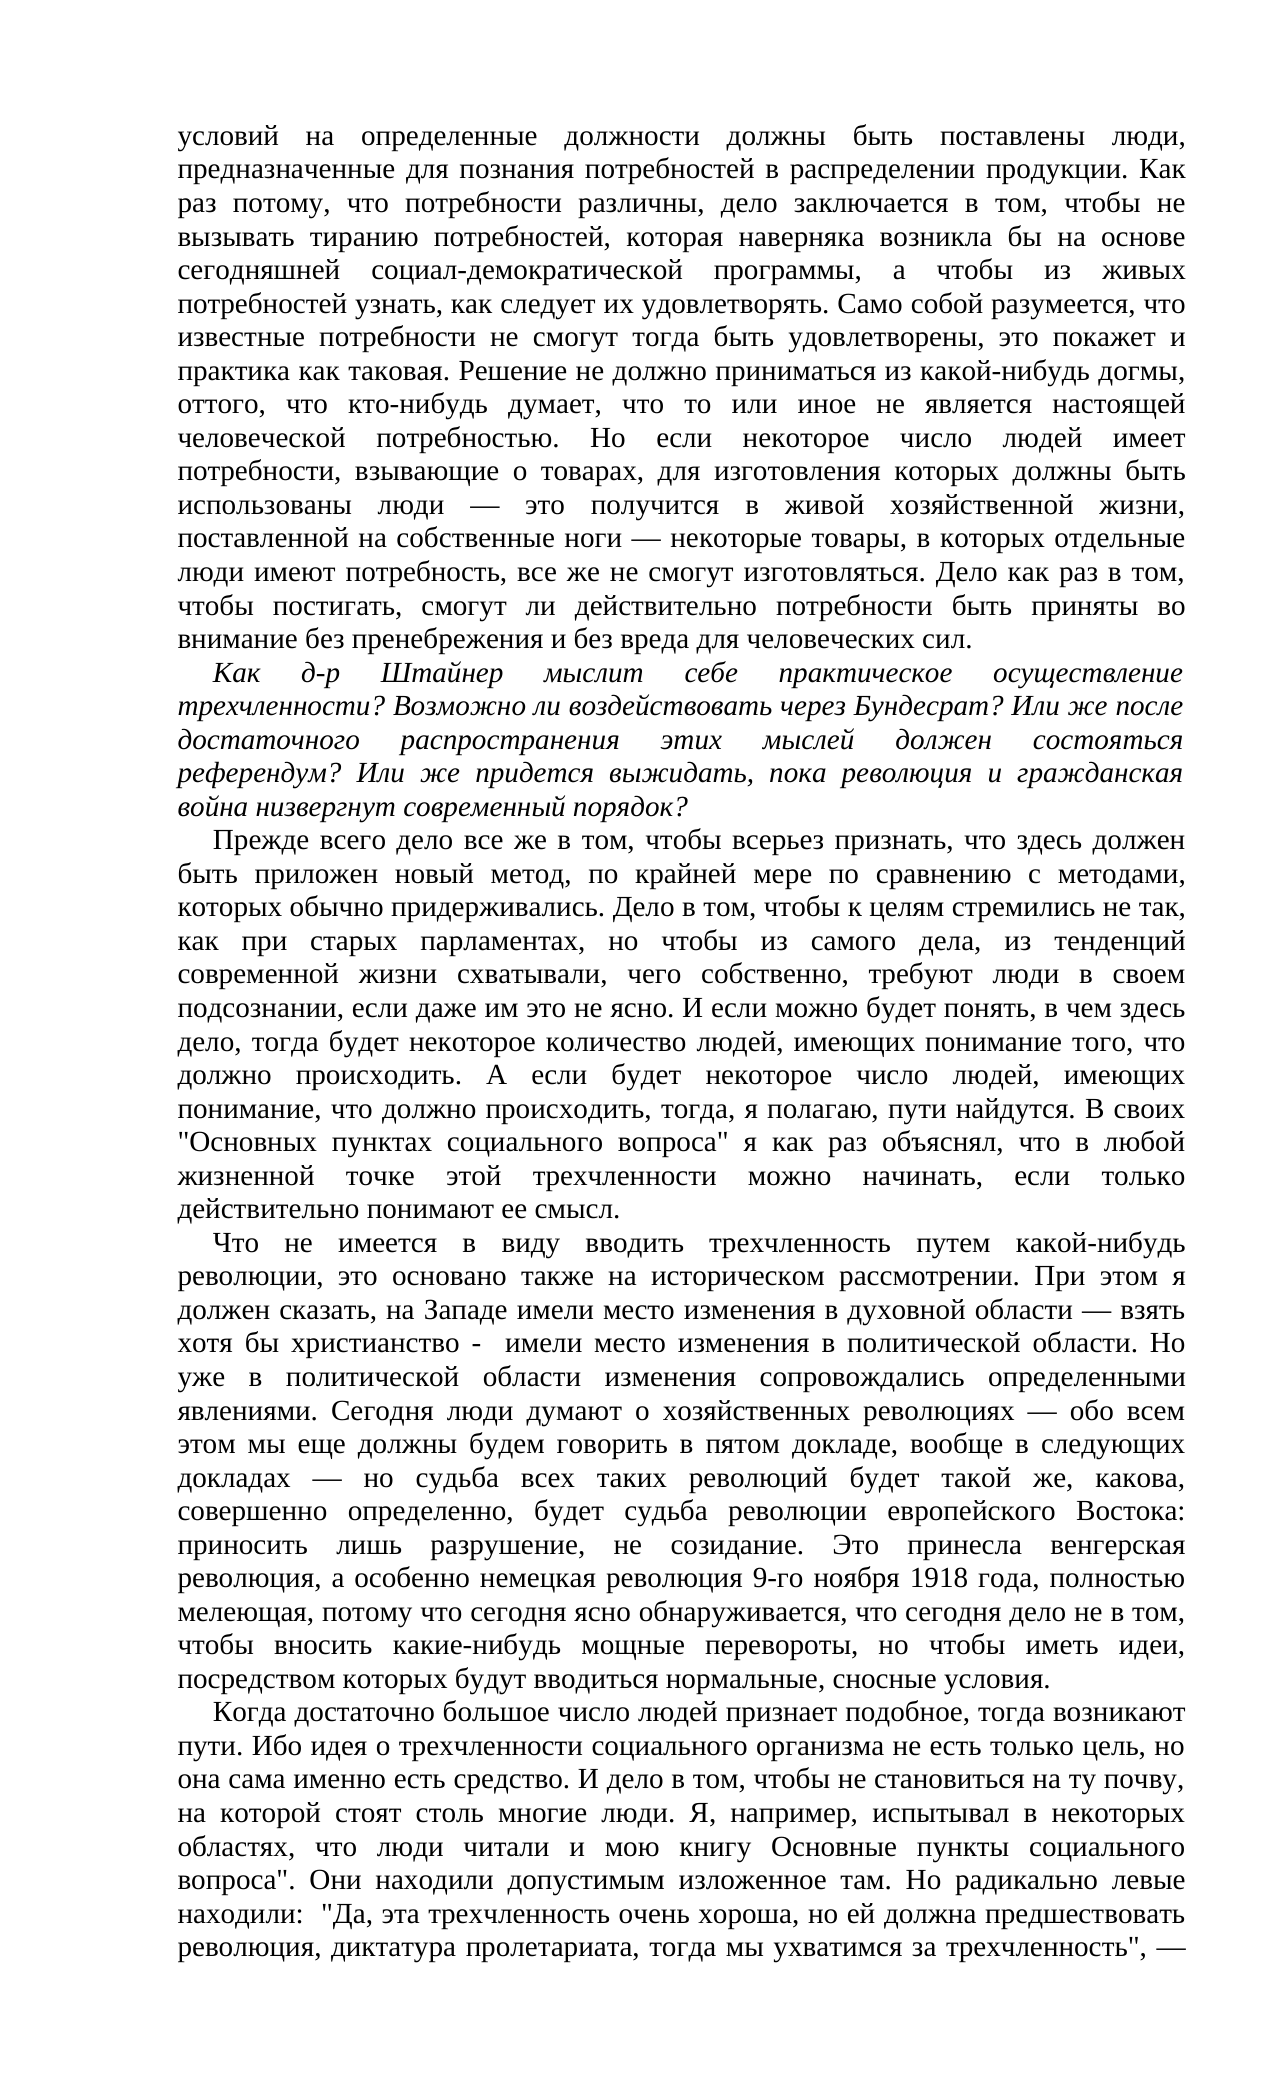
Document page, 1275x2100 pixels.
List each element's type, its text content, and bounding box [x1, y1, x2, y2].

text Прежде всего дело все же в том, чтобы всерьез признать, что здесь должен быть приложен новый метод, по крайней мере по сравнению с методами, которых обычно придерживались. Дело в том, чтобы к целям стремились не так, как при старых парламентах, но чтобы из самого дела, из тенденций современной жизни схватывали, чего собственно, требуют люди в своем подсознании, если даже им это не ясно. И если можно будет понять, в чем здесь дело, тогда будет некоторое количество людей, имеющих понимание того, что должно происходить. А если будет некоторое число людей, имеющих понимание, что должно происходить, тогда, я полагаю, пути найдутся. В своих "Основных пунктах социального вопроса" я как раз объяснял, что в любой жизненной точке этой трехчленности можно начинать, если только действительно понимают ее смысл. [177, 822, 1186, 1225]
text Как д-р Штайнер мыслит себе практическое осуществление трехчленности? Возможно ли воздействовать через Бундесрат? Или же после достаточного распространения этих мыслей должен состояться референдум? Или же придется выжидать, пока революция и гражданская война низвергнут современный порядок? [177, 655, 1186, 822]
text Что не имеется в виду вводить трехчленность путем какой-нибудь революции, это основано также на историческом рассмотрении. При этом я должен сказать, на Западе имели место изменения в духовной области — взять хотя бы христианство - имели место изменения в политической области. Но уже в политической области изменения сопровождались определенными явлениями. Сегодня люди думают о хозяйственных революциях — обо всем этом мы еще должны будем говорить в пятом докладе, вообще в следующих докладах — но судьба всех таких революций будет такой же, какова, совершенно определенно, будет судьба революции европейского Востока: приносить лишь разрушение, не созидание. Это принесла венгерская революция, а особенно немецкая революция 9-го ноября 1918 года, полностью мелеющая, потому что сегодня ясно обнаруживается, что сегодня дело не в том, чтобы вносить какие-нибудь мощные перевороты, но чтобы иметь идеи, посредством которых будут вводиться нормальные, сносные условия. [177, 1225, 1186, 1694]
text Когда достаточно большое число людей признает подобное, тогда возникают пути. Ибо идея о трехчленности социального организма не есть только цель, но она сама именно есть средство. И дело в том, чтобы не становиться на ту почву, на которой стоят столь многие люди. Я, например, испытывал в некоторых областях, что люди читали и мою книгу Основные пункты социального вопроса". Они находили допустимым изложенное там. Но радикально левые находили: "Да, эта трехчленность очень хороша, но ей должна предшествовать революция, диктатура пролетариата, тогда мы ухватимся за трехчленность", — [177, 1694, 1186, 1963]
text условий на определенные должности должны быть поставлены люди, предназначенные для познания потребностей в распределении продукции. Как раз потому, что потребности различны, дело заключается в том, чтобы не вызывать тиранию потребностей, которая наверняка возникла бы на основе сегодняшней социал-демократической программы, а чтобы из живых потребностей узнать, как следует их удовлетворять. Само собой разумеется, что известные потребности не смогут тогда быть удовлетворены, это покажет и практика как таковая. Решение не должно приниматься из какой-нибудь догмы, оттого, что кто-нибудь думает, что то или иное не является настоящей человеческой потребностью. Но если некоторое число людей имеет потребности, взывающие о товарах, для изготовления которых должны быть использованы люди — это получится в живой хозяйственной жизни, поставленной на собственные ноги — некоторые товары, в которых отдельные люди имеют потребность, все же не смогут изготовляться. Дело как раз в том, чтобы постигать, смогут ли действительно потребности быть приняты во внимание без пренебрежения и без вреда для человеческих сил. [177, 118, 1186, 655]
